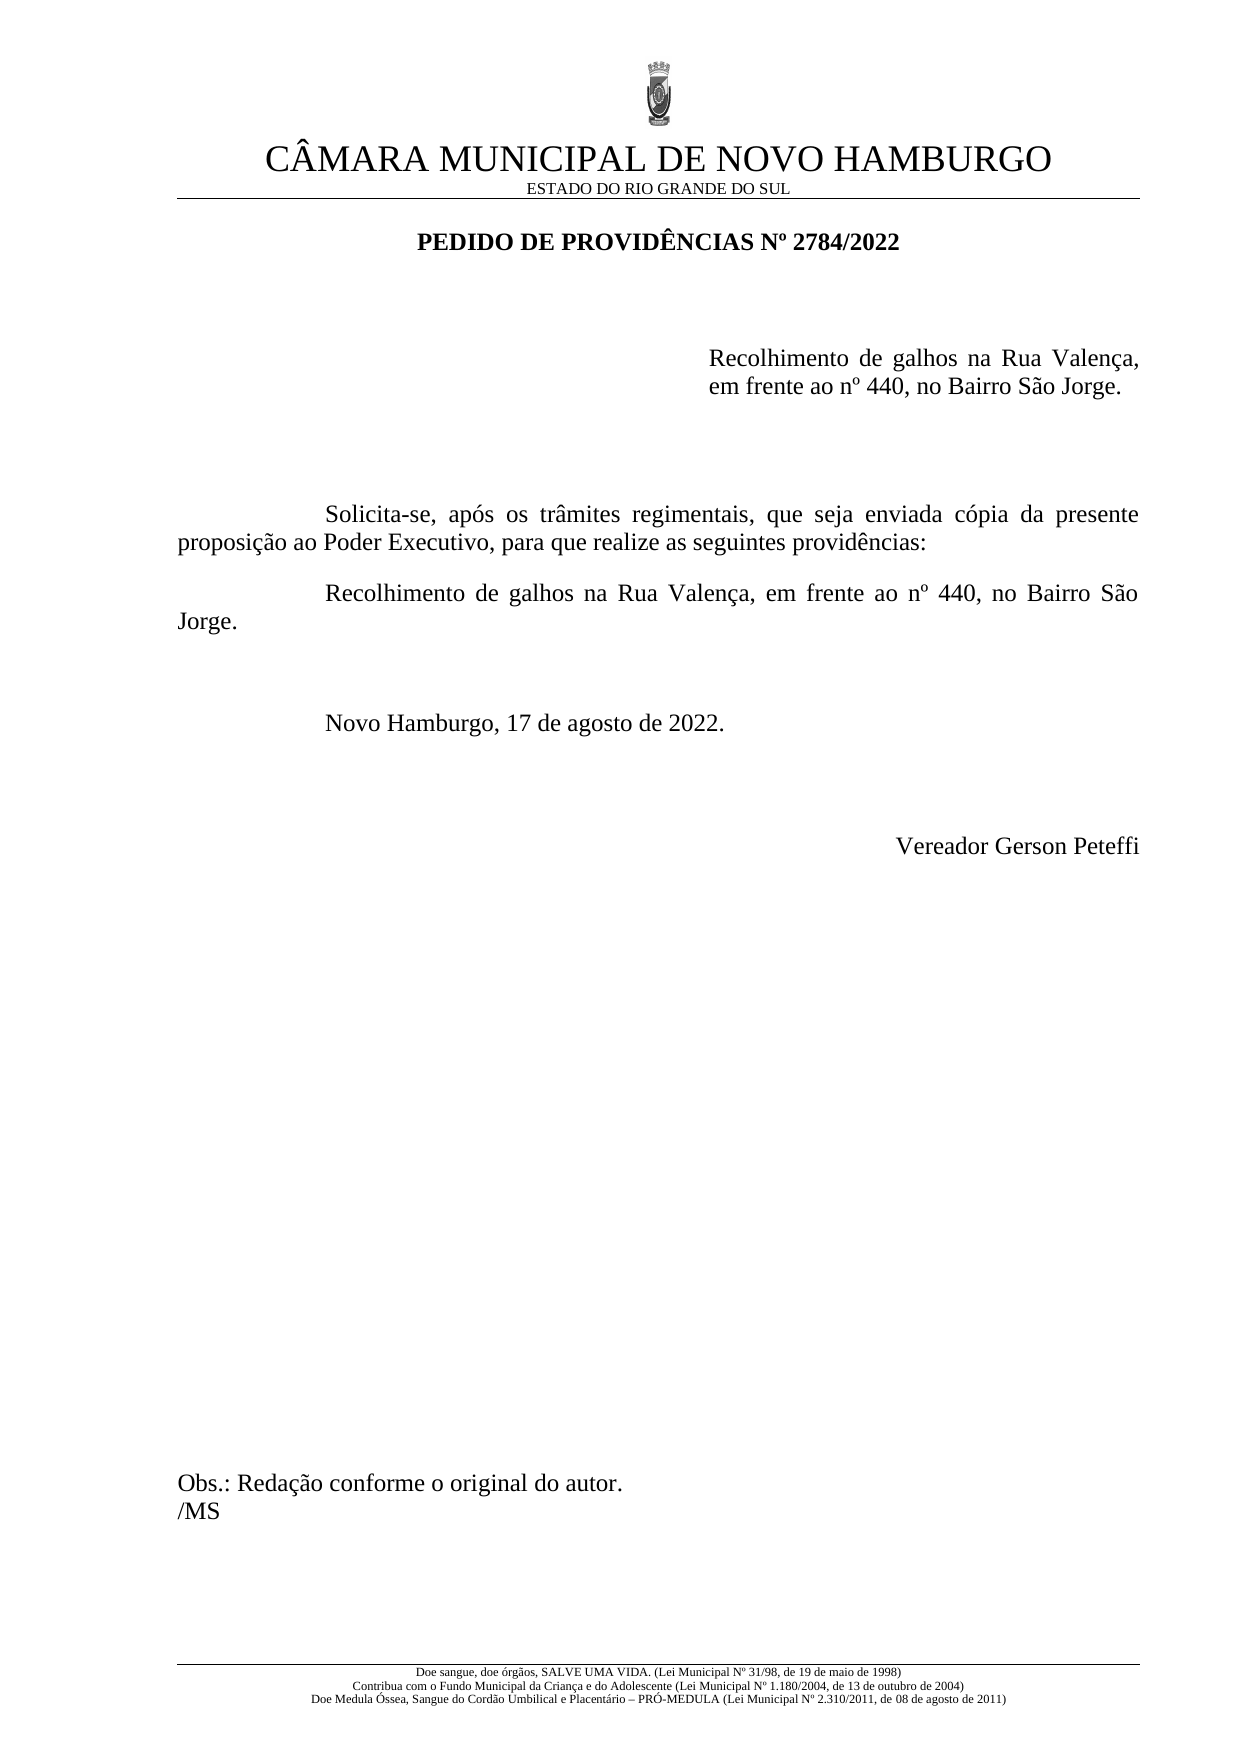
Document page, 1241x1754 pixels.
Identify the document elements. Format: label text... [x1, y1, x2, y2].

text PEDIDO DE PROVIDÊNCIAS Nº 2784/2022 [177, 228, 1140, 256]
text Recolhimento de galhos na Rua Valença, em frente ao nº 440, no Bairro São Jorge. [709, 344, 1140, 400]
text /MS [177, 1497, 1140, 1525]
text Novo Hamburgo, 17 de agosto de 2022. [177, 709, 1140, 737]
text Vereador Gerson Peteffi [177, 832, 1140, 860]
text Solicita-se, após os trâmites regimentais, que seja enviada cópia da presente proposição ao Poder Executivo, para que realize as seguintes providências: [177, 500, 1140, 556]
text Recolhimento de galhos na Rua Valença, em frente ao nº 440, no Bairro São Jorge. [177, 579, 1140, 635]
text Obs.: Redação conforme o original do autor. [177, 1469, 1140, 1497]
